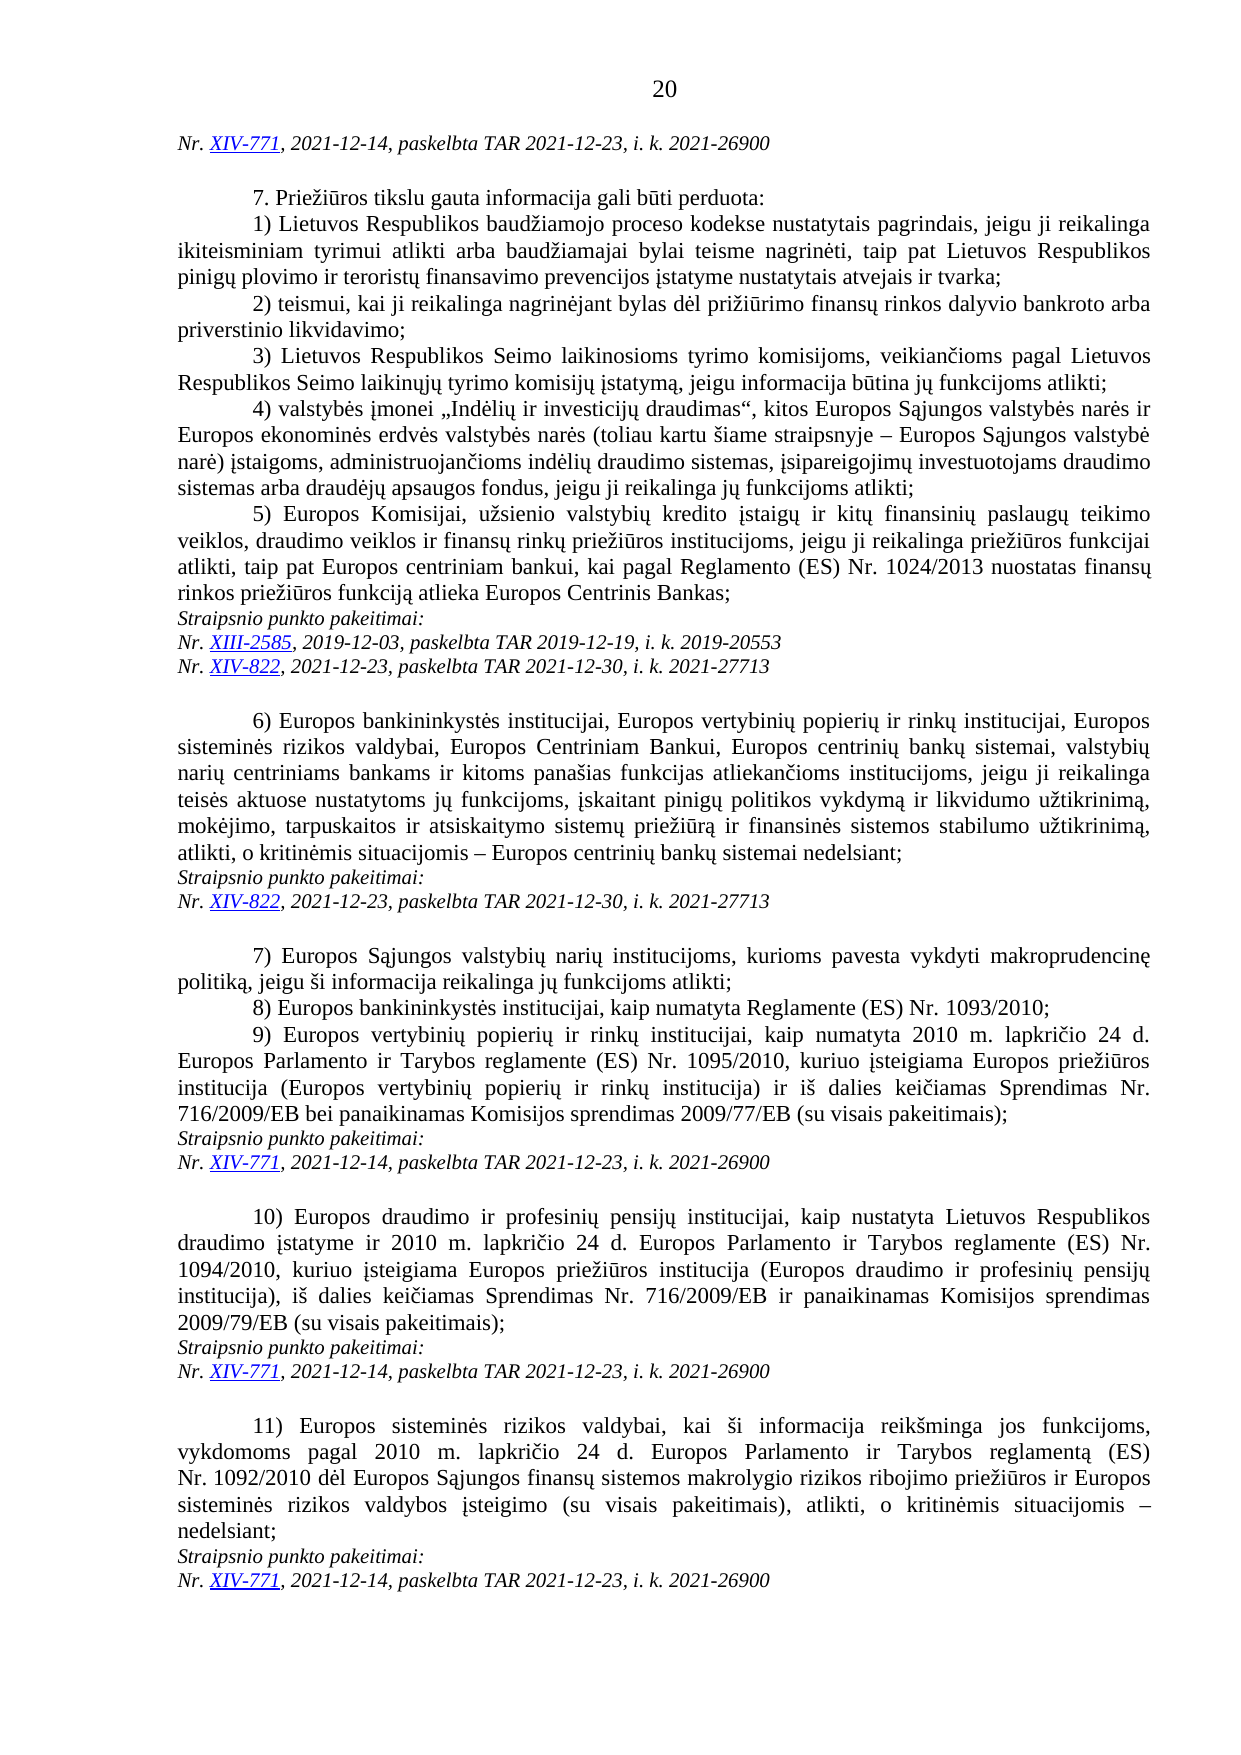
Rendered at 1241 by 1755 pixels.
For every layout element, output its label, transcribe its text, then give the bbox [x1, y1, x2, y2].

text Straipsnio punkto pakeitimai: [177, 1543, 1152, 1568]
text Straipsnio punkto pakeitimai: [177, 865, 1152, 889]
text Nr. XIV-771, 2021-12-14, paskelbta TAR 2021-12-23, i. k. 2021-26900 [177, 1359, 1152, 1383]
text 9) Europos vertybinių popierių ir rinkų institucijai, kaip numatyta 2010 m. lapkričio 24 d. Europos Parlamento ir Tarybos reglamente (ES) Nr. 1095/2010, kuriuo įsteigiama Europos priežiūros institucija (Europos vertybinių popierių ir rinkų institucija) ir iš dalies keičiamas Sprendimas Nr. 716/2009/EB bei panaikinamas Komisijos sprendimas 2009/77/EB (su visais pakeitimais); [177, 1021, 1152, 1126]
text 7. Priežiūros tikslu gauta informacija gali būti perduota: [177, 184, 1152, 211]
text 11) Europos sisteminės rizikos valdybai, kai ši informacija reikšminga jos funkcijoms, vykdomoms pagal 2010 m. lapkričio 24 d. Europos Parlamento ir Tarybos reglamentą (ES) Nr. 1092/2010 dėl Europos Sąjungos finansų sistemos makrolygio rizikos ribojimo priežiūros ir Europos sisteminės rizikos valdybos įsteigimo (su visais pakeitimais), atlikti, o kritinėmis situacijomis – nedelsiant; [177, 1412, 1152, 1543]
text 1) Lietuvos Respublikos baudžiamojo proceso kodekse nustatytais pagrindais, jeigu ji reikalinga ikiteisminiam tyrimui atlikti arba baudžiamajai bylai teisme nagrinėti, taip pat Lietuvos Respublikos pinigų plovimo ir teroristų finansavimo prevencijos įstatyme nustatytais atvejais ir tvarka; [177, 211, 1152, 289]
text 3) Lietuvos Respublikos Seimo laikinosioms tyrimo komisijoms, veikiančioms pagal Lietuvos Respublikos Seimo laikinųjų tyrimo komisijų įstatymą, jeigu informacija būtina jų funkcijoms atlikti; [177, 342, 1152, 395]
text Straipsnio punkto pakeitimai: [177, 1126, 1152, 1150]
text Straipsnio punkto pakeitimai: [177, 1335, 1152, 1359]
text Nr. XIV-771, 2021-12-14, paskelbta TAR 2021-12-23, i. k. 2021-26900 [177, 1150, 1152, 1174]
text 2) teismui, kai ji reikalinga nagrinėjant bylas dėl prižiūrimo finansų rinkos dalyvio bankroto arba priverstinio likvidavimo; [177, 289, 1152, 342]
text Nr. XIII-2585, 2019-12-03, paskelbta TAR 2019-12-19, i. k. 2019-20553 [177, 630, 1152, 654]
text Nr. XIV-771, 2021-12-14, paskelbta TAR 2021-12-23, i. k. 2021-26900 [177, 1568, 1152, 1592]
text Nr. XIV-822, 2021-12-23, paskelbta TAR 2021-12-30, i. k. 2021-27713 [177, 889, 1152, 913]
text 6) Europos bankininkystės institucijai, Europos vertybinių popierių ir rinkų institucijai, Europos sisteminės rizikos valdybai, Europos Centriniam Bankui, Europos centrinių bankų sistemai, valstybių narių centriniams bankams ir kitoms panašias funkcijas atliekančioms institucijoms, jeigu ji reikalinga teisės aktuose nustatytoms jų funkcijoms, įskaitant pinigų politikos vykdymą ir likvidumo užtikrinimą, mokėjimo, tarpuskaitos ir atsiskaitymo sistemų priežiūrą ir finansinės sistemos stabilumo užtikrinimą, atlikti, o kritinėmis situacijomis – Europos centrinių bankų sistemai nedelsiant; [177, 707, 1152, 865]
text 10) Europos draudimo ir profesinių pensijų institucijai, kaip nustatyta Lietuvos Respublikos draudimo įstatyme ir 2010 m. lapkričio 24 d. Europos Parlamento ir Tarybos reglamente (ES) Nr. 1094/2010, kuriuo įsteigiama Europos priežiūros institucija (Europos draudimo ir profesinių pensijų institucija), iš dalies keičiamas Sprendimas Nr. 716/2009/EB ir panaikinamas Komisijos sprendimas 2009/79/EB (su visais pakeitimais); [177, 1203, 1152, 1335]
text Nr. XIV-771, 2021-12-14, paskelbta TAR 2021-12-23, i. k. 2021-26900 [177, 131, 1152, 155]
text 5) Europos Komisijai, užsienio valstybių kredito įstaigų ir kitų finansinių paslaugų teikimo veiklos, draudimo veiklos ir finansų rinkų priežiūros institucijoms, jeigu ji reikalinga priežiūros funkcijai atlikti, taip pat Europos centriniam bankui, kai pagal Reglamento (ES) Nr. 1024/2013 nuostatas finansų rinkos priežiūros funkciją atlieka Europos Centrinis Bankas; [177, 500, 1152, 606]
text 4) valstybės įmonei „Indėlių ir investicijų draudimas“, kitos Europos Sąjungos valstybės narės ir Europos ekonominės erdvės valstybės narės (toliau kartu šiame straipsnyje – Europos Sąjungos valstybė narė) įstaigoms, administruojančioms indėlių draudimo sistemas, įsipareigojimų investuotojams draudimo sistemas arba draudėjų apsaugos fondus, jeigu ji reikalinga jų funkcijoms atlikti; [177, 395, 1152, 500]
text Nr. XIV-822, 2021-12-23, paskelbta TAR 2021-12-30, i. k. 2021-27713 [177, 654, 1152, 678]
text Straipsnio punkto pakeitimai: [177, 606, 1152, 630]
text 7) Europos Sąjungos valstybių narių institucijoms, kurioms pavesta vykdyti makroprudencinę politiką, jeigu ši informacija reikalinga jų funkcijoms atlikti; [177, 942, 1152, 994]
text 8) Europos bankininkystės institucijai, kaip numatyta Reglamente (ES) Nr. 1093/2010; [177, 994, 1152, 1021]
